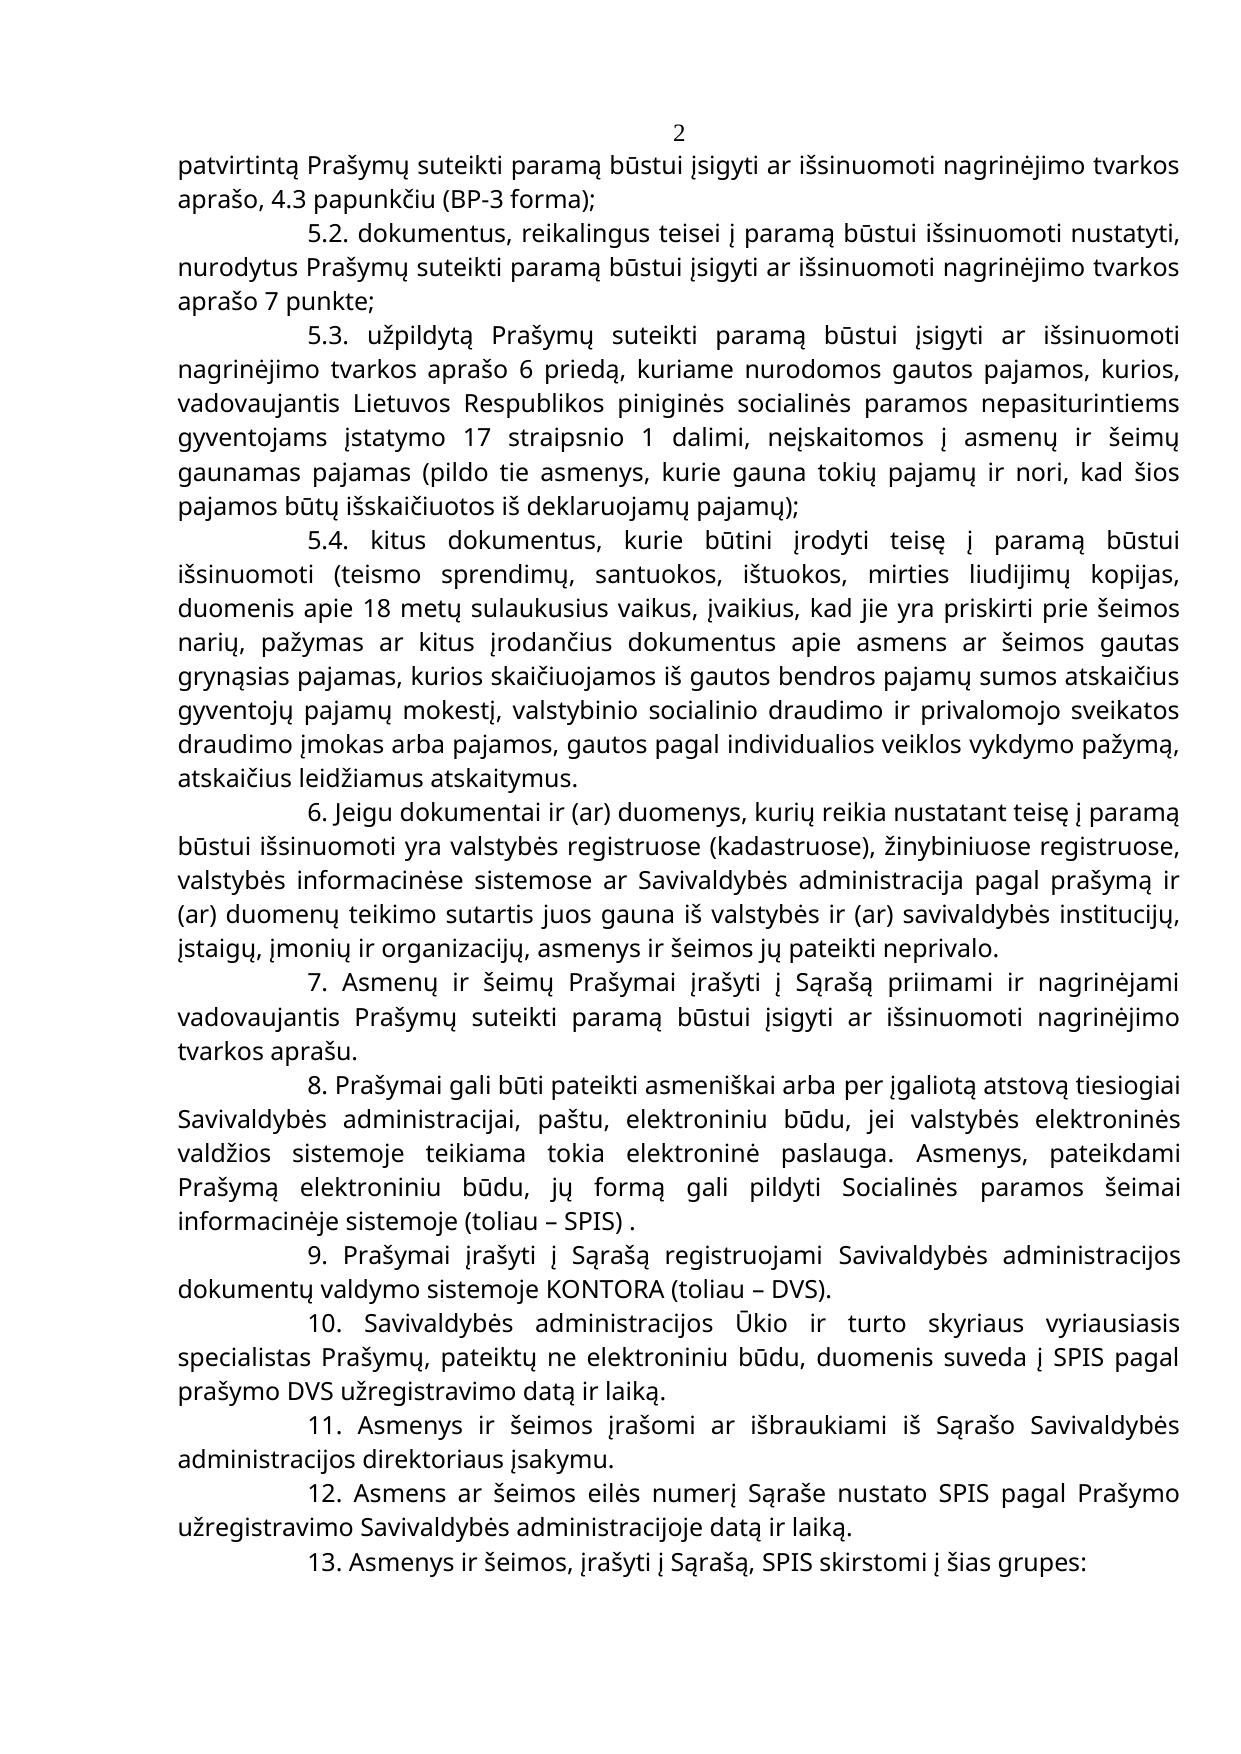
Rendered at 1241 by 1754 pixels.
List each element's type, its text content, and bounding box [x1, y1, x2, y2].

text 7. Asmenų ir šeimų Prašymai įrašyti į Sąrašą priimami ir nagrinėjami vadovaujantis Prašymų suteikti paramą būstui įsigyti ar išsinuomoti nagrinėjimo tvarkos aprašu. [177, 965, 1181, 1067]
text 6. Jeigu dokumentai ir (ar) duomenys, kurių reikia nustatant teisę į paramą būstui išsinuomoti yra valstybės registruose (kadastruose), žinybiniuose registruose, valstybės informacinėse sistemose ar Savivaldybės administracija pagal prašymą ir (ar) duomenų teikimo sutartis juos gauna iš valstybės ir (ar) savivaldybės institucijų, įstaigų, įmonių ir organizacijų, asmenys ir šeimos jų pateikti neprivalo. [177, 795, 1181, 965]
text 11. Asmenys ir šeimos įrašomi ar išbraukiami iš Sąrašo Savivaldybės administracijos direktoriaus įsakymu. [177, 1408, 1181, 1476]
text 5.4. kitus dokumentus, kurie būtini įrodyti teisę į paramą būstui išsinuomoti (teismo sprendimų, santuokos, ištuokos, mirties liudijimų kopijas, duomenis apie 18 metų sulaukusius vaikus, įvaikius, kad jie yra priskirti prie šeimos narių, pažymas ar kitus įrodančius dokumentus apie asmens ar šeimos gautas grynąsias pajamas, kurios skaičiuojamos iš gautos bendros pajamų sumos atskaičius gyventojų pajamų mokestį, valstybinio socialinio draudimo ir privalomojo sveikatos draudimo įmokas arba pajamos, gautos pagal individualios veiklos vykdymo pažymą, atskaičius leidžiamus atskaitymus. [177, 522, 1181, 795]
text patvirtintą Prašymų suteikti paramą būstui įsigyti ar išsinuomoti nagrinėjimo tvarkos aprašo, 4.3 papunkčiu (BP-3 forma); [177, 148, 1181, 216]
text 8. Prašymai gali būti pateikti asmeniškai arba per įgaliotą atstovą tiesiogiai Savivaldybės administracijai, paštu, elektroniniu būdu, jei valstybės elektroninės valdžios sistemoje teikiama tokia elektroninė paslauga. Asmenys, pateikdami Prašymą elektroniniu būdu, jų formą gali pildyti Socialinės paramos šeimai informacinėje sistemoje (toliau – SPIS) . [177, 1067, 1181, 1238]
text 5.3. užpildytą Prašymų suteikti paramą būstui įsigyti ar išsinuomoti nagrinėjimo tvarkos aprašo 6 priedą, kuriame nurodomos gautos pajamos, kurios, vadovaujantis Lietuvos Respublikos piniginės socialinės paramos nepasiturintiems gyventojams įstatymo 17 straipsnio 1 dalimi, neįskaitomos į asmenų ir šeimų gaunamas pajamas (pildo tie asmenys, kurie gauna tokių pajamų ir nori, kad šios pajamos būtų išskaičiuotos iš deklaruojamų pajamų); [177, 318, 1181, 522]
text 10. Savivaldybės administracijos Ūkio ir turto skyriaus vyriausiasis specialistas Prašymų, pateiktų ne elektroniniu būdu, duomenis suveda į SPIS pagal prašymo DVS užregistravimo datą ir laiką. [177, 1306, 1181, 1408]
text 9. Prašymai įrašyti į Sąrašą registruojami Savivaldybės administracijos dokumentų valdymo sistemoje KONTORA (toliau – DVS). [177, 1238, 1181, 1306]
text 5.2. dokumentus, reikalingus teisei į paramą būstui išsinuomoti nustatyti, nurodytus Prašymų suteikti paramą būstui įsigyti ar išsinuomoti nagrinėjimo tvarkos aprašo 7 punkte; [177, 216, 1181, 318]
text 13. Asmenys ir šeimos, įrašyti į Sąrašą, SPIS skirstomi į šias grupes: [177, 1544, 1181, 1578]
text 12. Asmens ar šeimos eilės numerį Sąraše nustato SPIS pagal Prašymo užregistravimo Savivaldybės administracijoje datą ir laiką. [177, 1476, 1181, 1544]
